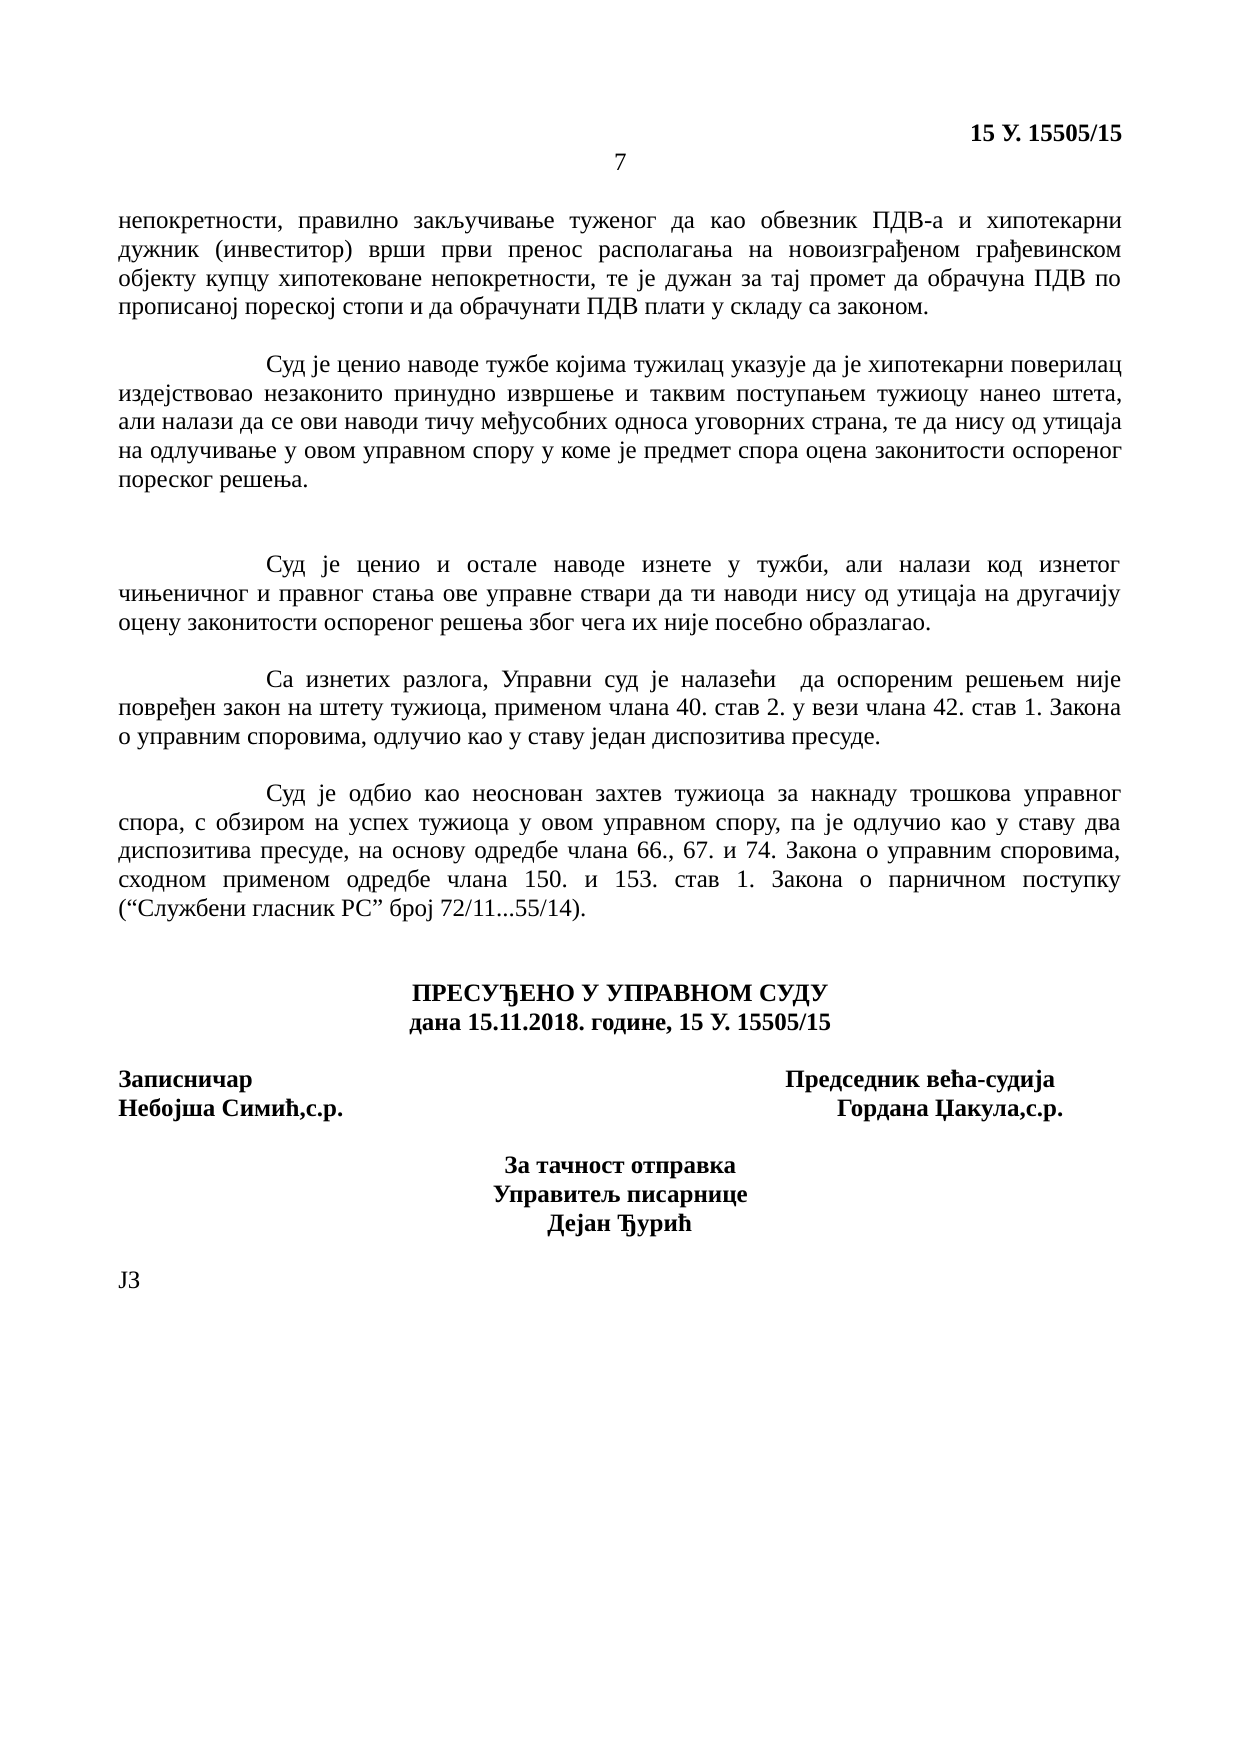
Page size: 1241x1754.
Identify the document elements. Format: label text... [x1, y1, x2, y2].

text Са изнетих разлога, Управни суд је налазећи да оспореним решењем није повређен закон на штету тужиоца, применом члана 40. став 2. у вези члана 42. став 1. Закона о управним споровима, одлучио као у ставу један диспозитива пресуде. [118, 664, 1122, 750]
text Суд је ценио наводе тужбе којима тужилац указује да је хипотекарни поверилац издејствовао незаконито принудно извршење и таквим поступањем тужиоцу нанео штета, али налази да се ови наводи тичу међусобних односа уговорних страна, те да нису од утицаја на одлучивање у овом управном спору у коме је предмет спора оцена законитости оспореног пореског решења. [118, 349, 1122, 493]
text ПРЕСУЂЕНО У УПРАВНОМ СУДУ [118, 978, 1122, 1007]
text Управитељ писарнице [118, 1179, 1122, 1208]
text непокретности, правилно закључивање туженог да као обвезник ПДВ-а и хипотекарни дужник (инвеститор) врши први пренос располагања на новоизграђеном грађевинском објекту купцу хипотековане непокретности, те је дужан за тај промет да обрачуна ПДВ по прописаној пореској стопи и да обрачунати ПДВ плати у складу са законом. [118, 205, 1122, 320]
text Дејан Ђурић [118, 1208, 1121, 1236]
text Суд је одбио као неоснован захтев тужиоца за накнаду трошкова управног спора, с обзиром на успех тужиоца у овом управном спору, па је одлучио као у ставу два диспозитива пресуде, на основу одредбе члана 66., 67. и 74. Закона о управним споровима, сходном применом одредбе члана 150. и 153. став 1. Закона о парничном поступку (“Службени гласник РС” број 72/11...55/14). [118, 778, 1122, 922]
text дана 15.11.2018. године, 15 У. 15505/15 [118, 1007, 1122, 1036]
text ЈЗ [118, 1265, 1121, 1294]
text Небојша Симић,с.р. Гордана Џакула,с.р. [118, 1093, 1122, 1121]
text Записничар Председник већа-судија [118, 1064, 1122, 1093]
text Суд је ценио и остале наводе изнете у тужби, али налази код изнетог чињеничног и правног стања ове управне ствари да ти наводи нису од утицаја на другачију оцену законитости оспореног решења због чега их није посебно образлагао. [118, 549, 1122, 636]
text За тачност отправка [118, 1150, 1122, 1179]
